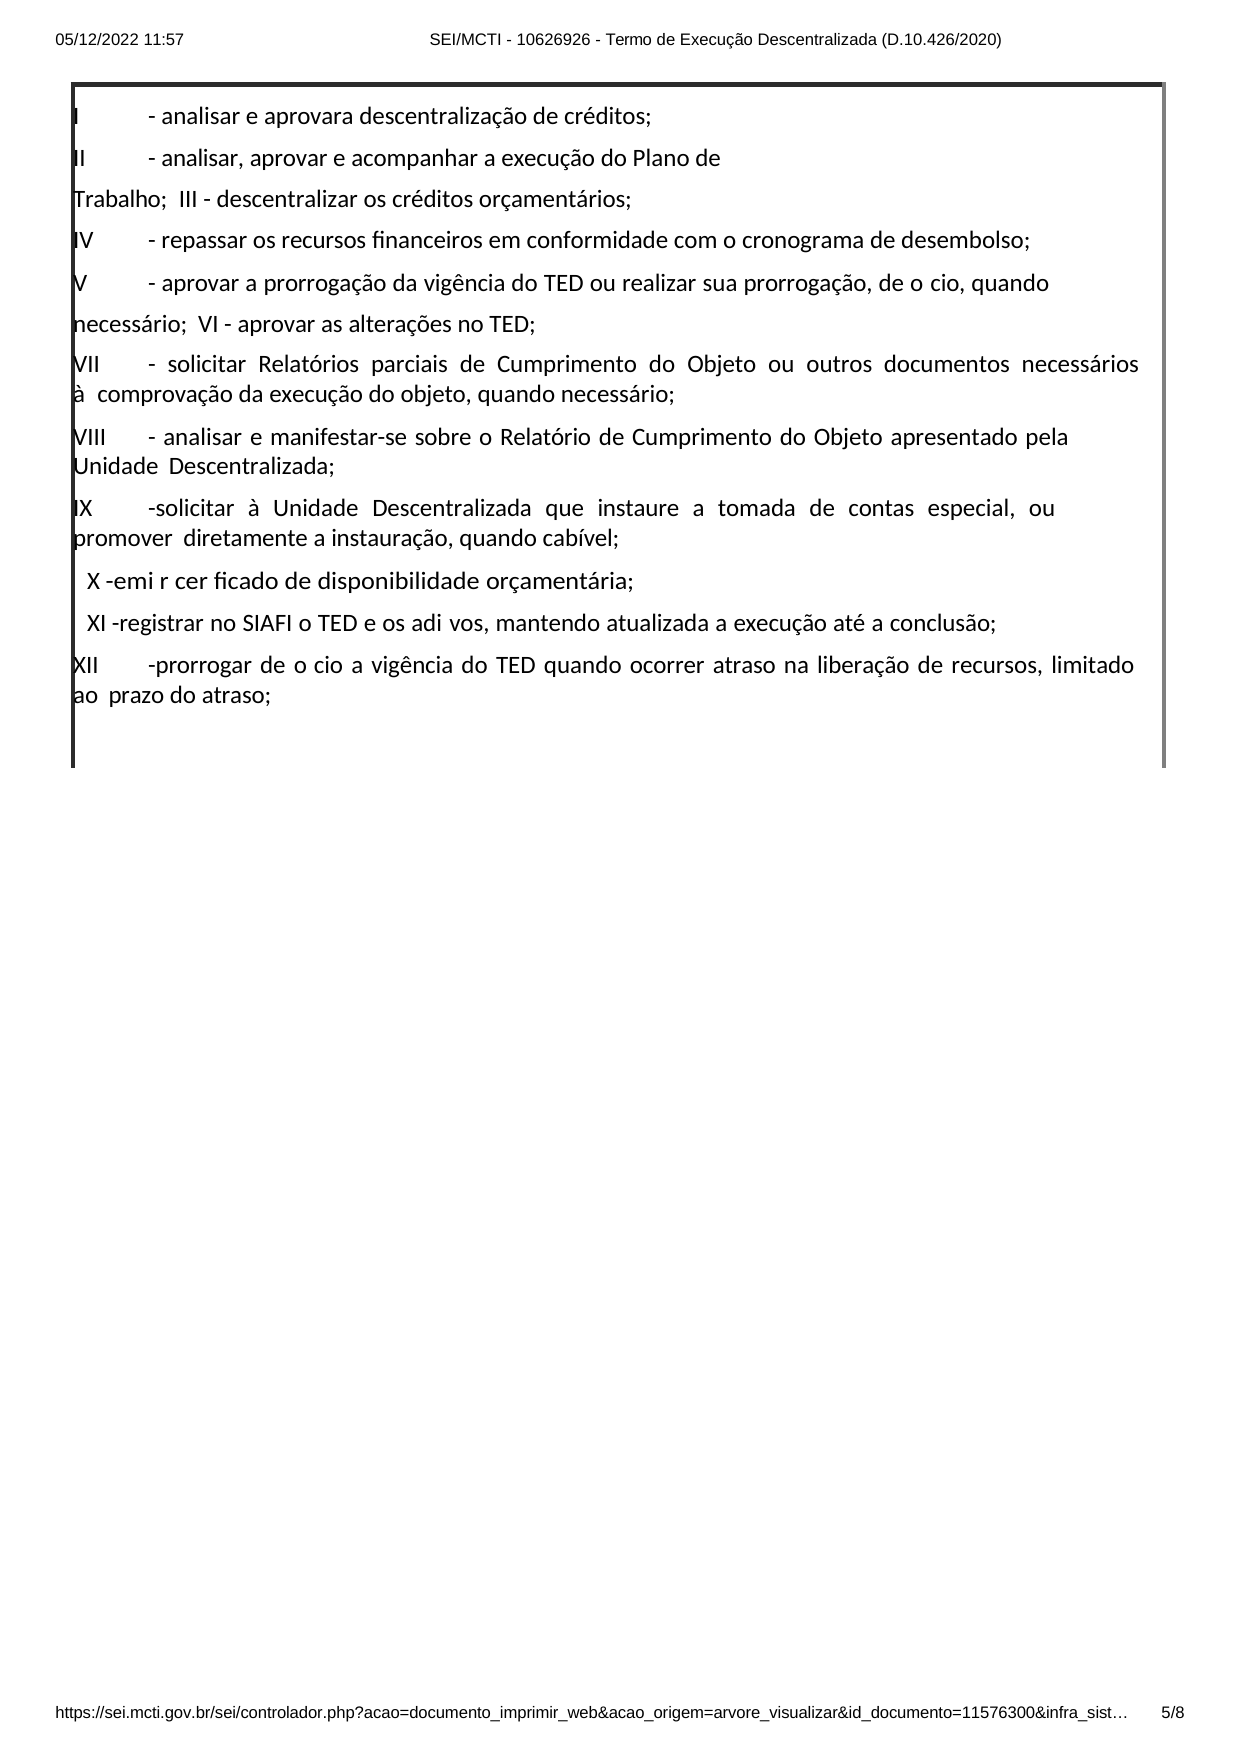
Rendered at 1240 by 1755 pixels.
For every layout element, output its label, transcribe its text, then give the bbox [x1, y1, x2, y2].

table_cell - analisar e aprovara descentralização de créditos; - analisar, aprovar e acompanhar a execução do Plano de Trabalho; III - descentralizar os créditos orçamentários; - repassar os recursos ﬁnanceiros em conformidade com o cronograma de desembolso; - aprovar a prorrogação da vigência do TED ou realizar sua prorrogação, de o cio, quando necessário; VI - aprovar as alterações no TED; - solicitar Relatórios parciais de Cumprimento do Objeto ou outros documentos necessários à comprovação da execução do objeto, quando necessário; - analisar e manifestar-se sobre o Relatório de Cumprimento do Objeto apresentado pela Unidade Descentralizada; -solicitar à Unidade Descentralizada que instaure a tomada de contas especial, ou promover diretamente a instauração, quando cabível; -emi r cer ﬁcado de disponibilidade orçamentária; -registrar no SIAFI o TED e os adi vos, mantendo atualizada a execução até a conclusão; -prorrogar de o cio a vigência do TED quando ocorrer atraso na liberação de recursos, limitado ao prazo do atraso; [75, 87, 1162, 767]
